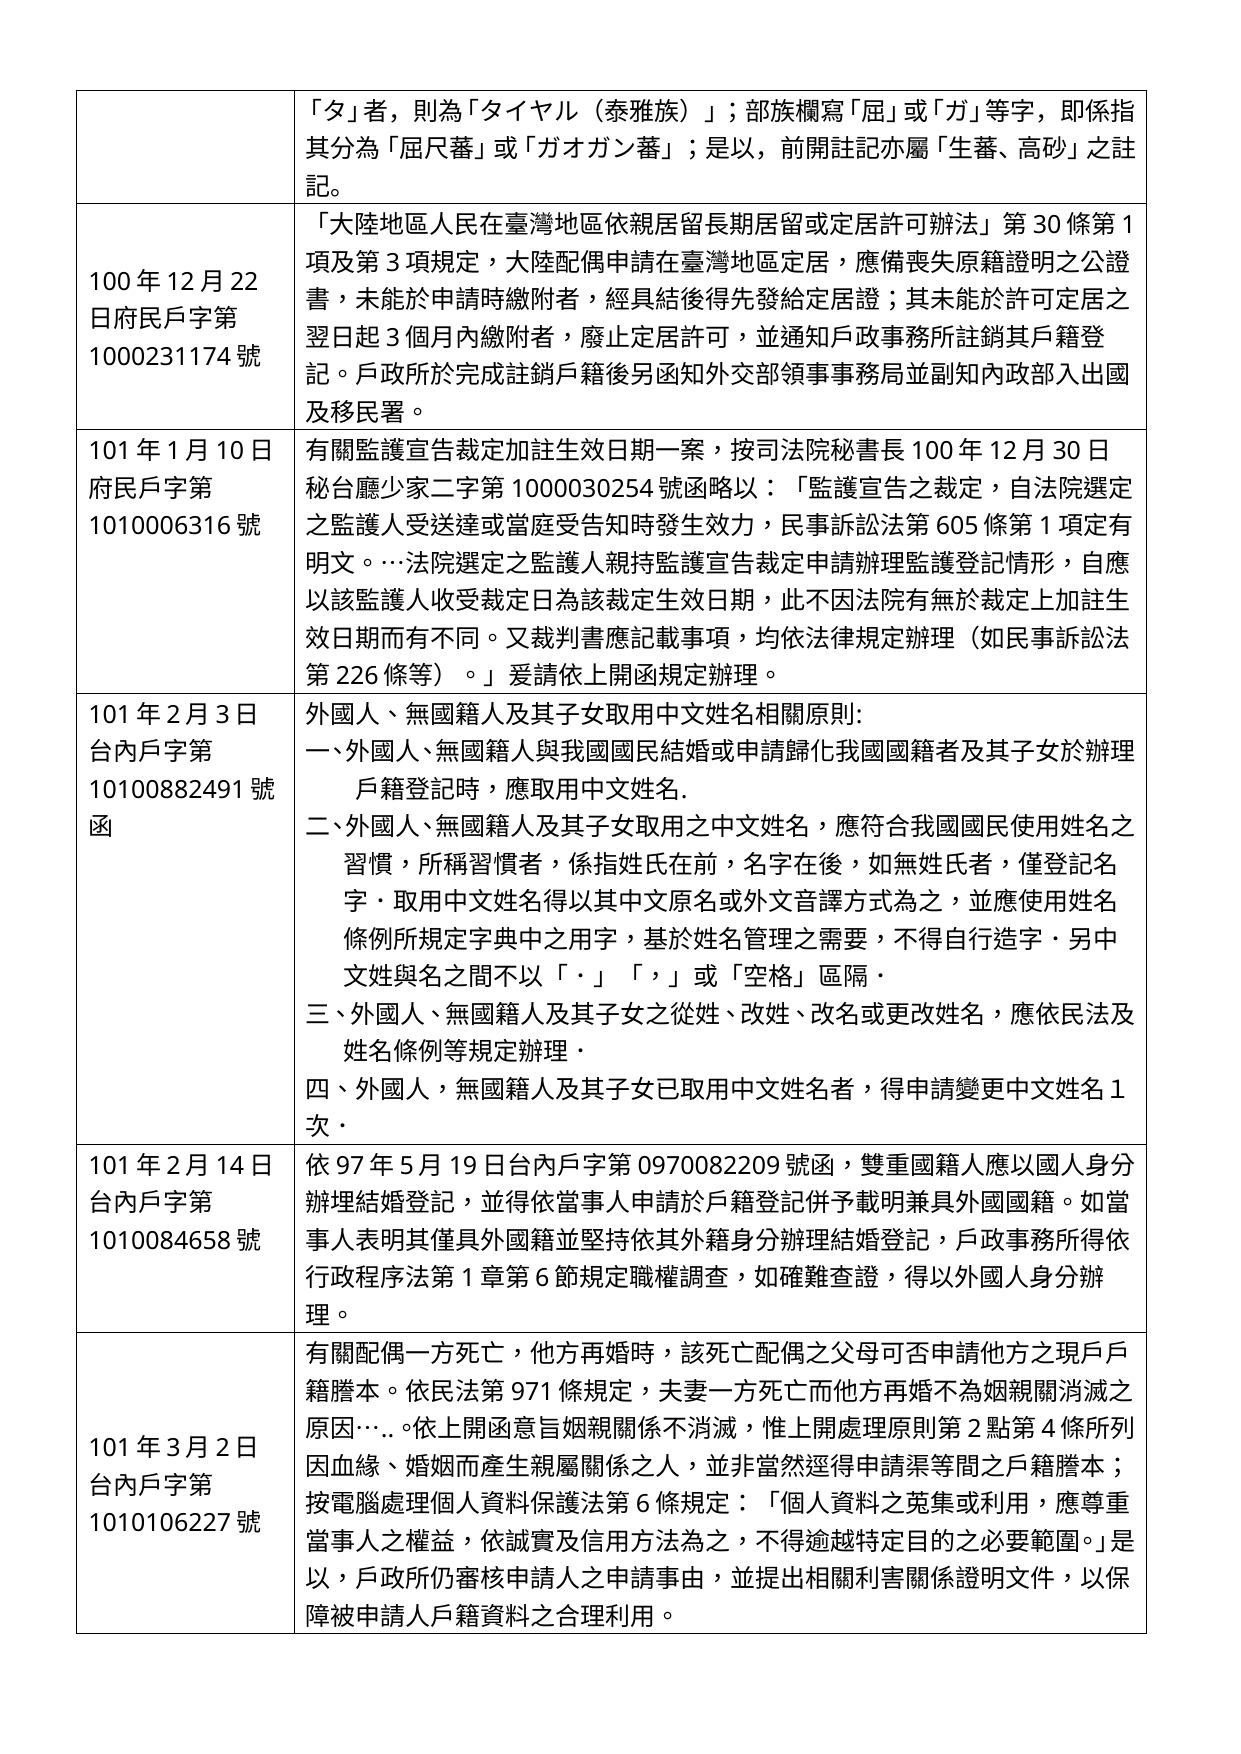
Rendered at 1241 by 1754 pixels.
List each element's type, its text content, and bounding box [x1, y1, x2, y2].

table_cell 101年2月14日台內戶字第1010084658號 [77, 1145, 294, 1332]
table_cell 有關配偶一方死亡，他方再婚時，該死亡配偶之父母可否申請他方之現戶戶籍謄本。依民法第971條規定，夫妻一方死亡而他方再婚不為姻親關消滅之原因…..。依上開函意旨姻親關係不消滅，惟上開處理原則第2點第4條所列因血緣、婚姻而產生親屬關係之人，並非當然逕得申請渠等間之戶籍謄本；按電腦處理個人資料保護法第6條規定：「個人資料之莵集或利用，應尊重當事人之權益，依誠實及信用方法為之，不得逾越特定目的之必要範圍。」是以，戶政所仍審核申請人之申請事由，並提出相關利害關係證明文件，以保障被申請人戶籍資料之合理利用。 [295, 1333, 1146, 1633]
table_cell 101年3月2日 台內戶字第 1010106227號 [77, 1333, 294, 1633]
table_cell 101年1月10日府民戶字第1010006316號 [77, 430, 294, 693]
table_cell [77, 91, 294, 203]
table_cell 依97年5月19日台內戶字第0970082209號函，雙重國籍人應以國人身分辦埋結婚登記，並得依當事人申請於戶籍登記併予載明兼具外國國籍。如當事人表明其僅具外國籍並堅持依其外籍身分辦理結婚登記，戶政事務所得依行政程序法第1章第6節規定職權調查，如確難查證，得以外國人身分辦理。 [295, 1145, 1146, 1332]
table_cell 「大陸地區人民在臺灣地區依親居留長期居留或定居許可辦法」第30條第1項及第3項規定，大陸配偶申請在臺灣地區定居，應備喪失原籍證明之公證書，未能於申請時繳附者，經具結後得先發給定居證；其未能於許可定居之翌日起3個月內繳附者，廢止定居許可，並通知戶政事務所註銷其戶籍登記。戶政所於完成註銷戶籍後另函知外交部領事事務局並副知內政部入出國及移民署。 [295, 204, 1146, 429]
table_cell 100年12月22日府民戶字第1000231174號 [77, 204, 294, 429]
table_cell 101年2月3日 台內戶字第10100882491號函 [77, 694, 294, 1144]
table_cell 有關監護宣告裁定加註生效日期一案，按司法院秘書長100年12月30日秘台廳少家二字第1000030254號函略以：「監護宣告之裁定，自法院選定之監護人受送達或當庭受告知時發生效力，民事訴訟法第605條第1項定有明文。…法院選定之監護人親持監護宣告裁定申請辦理監護登記情形，自應以該監護人收受裁定日為該裁定生效日期，此不因法院有無於裁定上加註生效日期而有不同。又裁判書應記載事項，均依法律規定辦理（如民事訴訟法第226條等）。」爰請依上開函規定辦理。 [295, 430, 1146, 693]
table_cell 「タ」者，則為「タイヤル（泰雅族）」；部族欄寫「屈」或「ガ」等字，即係指其分為「屈尺蕃」或「ガオガン蕃」；是以，前開註記亦屬「生蕃、高砂」之註記。 [295, 91, 1146, 203]
table_cell 外國人、無國籍人及其子女取用中文姓名相關原則: 一、外國人、無國籍人與我國國民結婚或申請歸化我國國籍者及其子女於辦理戶籍登記時，應取用中文姓名. 二、外國人、無國籍人及其子女取用之中文姓名，應符合我國國民使用姓名之習慣，所稱習慣者，係指姓氏在前，名字在後，如無姓氏者，僅登記名字．取用中文姓名得以其中文原名或外文音譯方式為之，並應使用姓名條例所規定字典中之用字，基於姓名管理之需要，不得自行造字．另中文姓與名之間不以「．」「，」或「空格」區隔． 三、外國人、無國籍人及其子女之從姓、改姓、改名或更改姓名，應依民法及姓名條例等規定辦理． 四、外國人，無國籍人及其子女已取用中文姓名者，得申請變更中文姓名１次． [295, 694, 1146, 1144]
